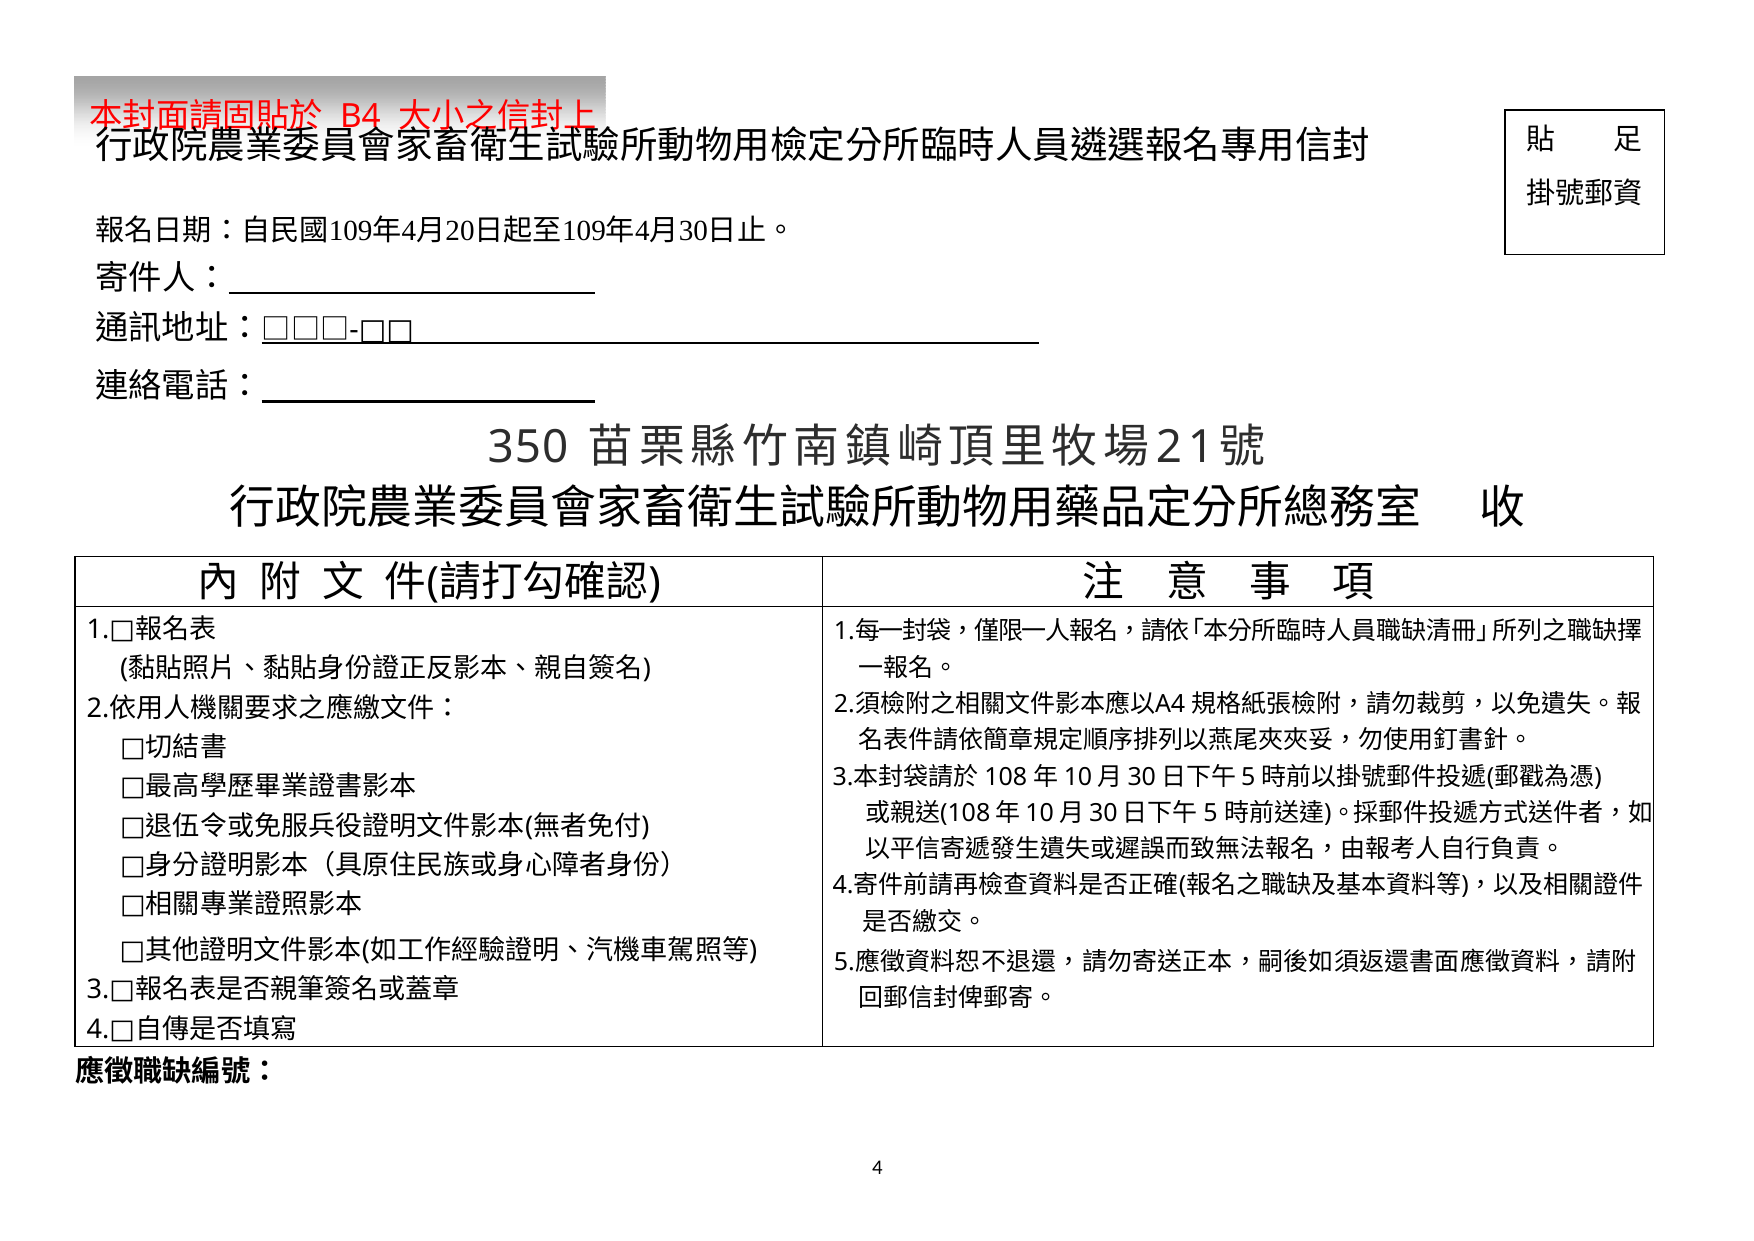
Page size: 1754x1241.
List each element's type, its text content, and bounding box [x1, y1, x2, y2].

picture [145, 142, 155, 147]
subtitle [1665, 206, 1679, 249]
picture [155, 136, 162, 147]
picture [178, 110, 183, 126]
text 應徵職缺編號： [75, 1047, 1679, 1089]
picture [259, 136, 269, 140]
table_cell 1.每一封袋，僅限一人報名，請依「本分所臨時人員職缺清冊」所列之職缺擇一報名。 2.須檢附之相關文件影本應以A4 規格紙張檢附，請勿裁剪，以免遺失。報名表件請依簡章規定順序排列以燕尾夾夾妥，勿使用釘書針。 3.本封袋請於 108 年10月30日下午5 時前以掛號郵件投遞(郵戳為憑) 或親送(108年10月30日下午 5 時前送達)。採郵件投遞方式送件者，如以平信寄遞發生遺失或遲誤而致無法報名，由報考人自行負責。 4.寄件前請再檢查資料是否正確(報名之職缺及基本資料等)，以及相關證件是否繳交。 5.應徵資料恕不退還，請勿寄送正本，嗣後如須返還書面應徵資料，請附回郵信封俾郵寄。 [823, 607, 1653, 1046]
picture [377, 139, 386, 145]
picture [365, 108, 373, 119]
table_header 內 附 文 件(請打勾確認) [76, 557, 822, 606]
picture [162, 110, 167, 126]
text 寄件人： [95, 249, 1679, 299]
text 350 苗栗縣竹南鎮崎頂里牧場21號 [331, 431, 1422, 471]
picture [1504, 109, 1665, 255]
text 行政院農業委員會家畜衛生試驗所動物用檢定分所臨時人員遴選報名專用信封 [1665, 117, 1679, 169]
table_header 注 意 事 項 [823, 557, 1653, 606]
picture [366, 139, 374, 145]
picture [274, 117, 284, 126]
text 行政院農業委員會家畜衛生試驗所動物用檢定分所臨時人員遴選報名專用信封 [95, 117, 1504, 169]
text 通訊地址：□□□-□□ [95, 299, 1679, 349]
picture [517, 128, 524, 134]
subtitle 連絡電話： [95, 349, 1679, 410]
picture [511, 121, 524, 126]
picture [74, 76, 606, 147]
picture [227, 103, 250, 126]
picture [293, 114, 301, 129]
table_cell 1.□報名表 (黏貼照片、黏貼身份證正反影本、親自簽名) 2.依用人機關要求之應繳文件： □切結書 □最高學歷畢業證書影本 □退伍令或免服兵役證明文件影本(無者免付) □身分證明影本（具原住民族或身心障者身份） □相關專業證照影本 □其他證明文件影本(如工作經驗證明、汽機車駕照等) 3.□報名表是否親筆簽名或蓋章 4.□自傳是否填寫 [76, 607, 822, 1046]
picture [176, 131, 181, 147]
subtitle 報名日期：自民國109年4月20日起至109年4月30日止。 [95, 206, 1504, 249]
picture [574, 128, 585, 147]
text 行政院農業委員會家畜衛生試驗所動物用藥品定分所總務室 收 [75, 471, 1679, 537]
